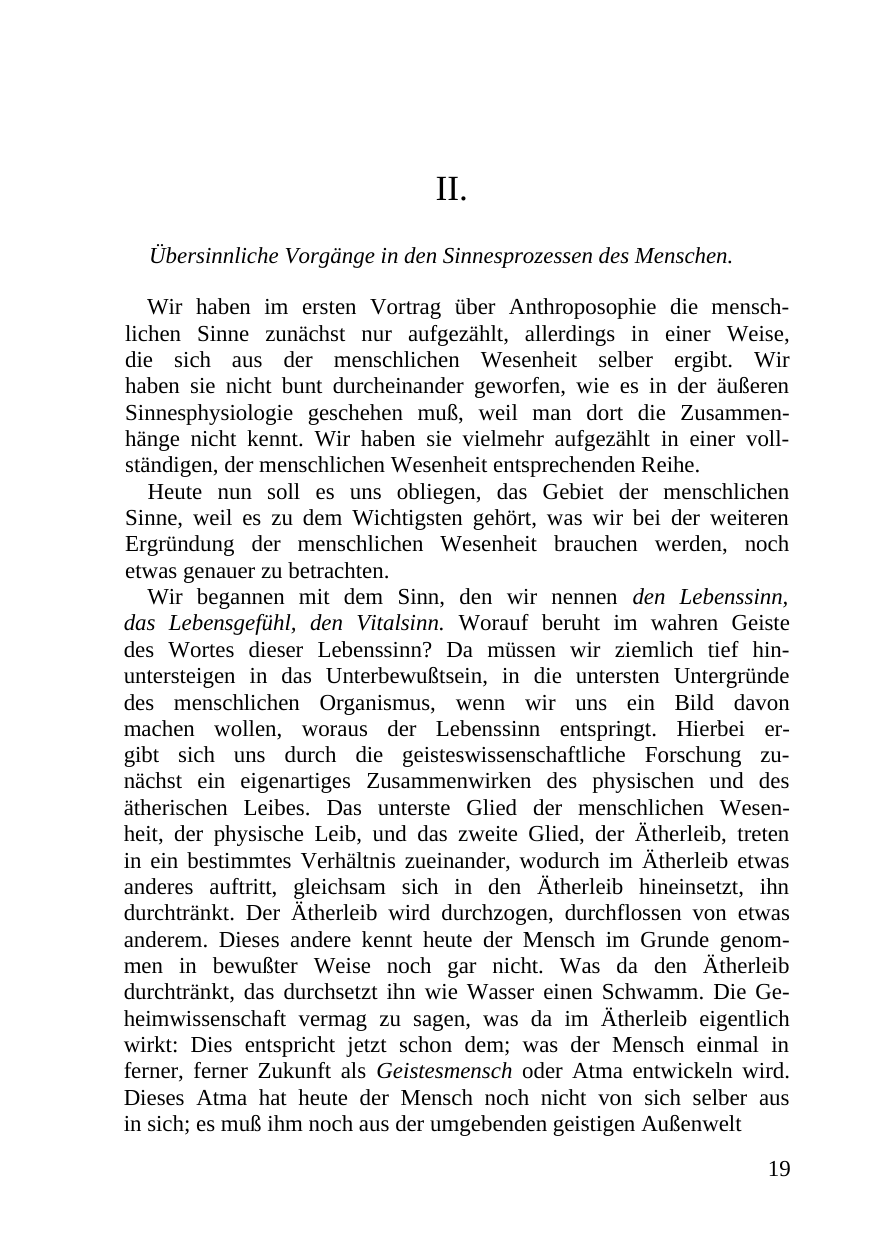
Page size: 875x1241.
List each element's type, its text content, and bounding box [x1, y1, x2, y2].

text Wir begannen mit dem Sinn, den wir nennen den Lebenssinn, das Lebensgefühl, den Vitalsinn. Worauf beruht im wahren Geiste des Wortes dieser Lebenssinn? Da müssen wir ziemlich tief hin- untersteigen in das Unterbewußtsein, in die untersten Untergründe des menschlichen Organismus, wenn wir uns ein Bild davon machen wollen, woraus der Lebenssinn entspringt. Hierbei er- gibt sich uns durch die geisteswissenschaftliche Forschung zu- nächst ein eigenartiges Zusammenwirken des physischen und des ätherischen Leibes. Das unterste Glied der menschlichen Wesen- heit, der physische Leib, und das zweite Glied, der Ätherleib, treten in ein bestimmtes Verhältnis zueinander, wodurch im Ätherleib etwas anderes auftritt, gleichsam sich in den Ätherleib hineinsetzt, ihn durchtränkt. Der Ätherleib wird durchzogen, durchflossen von etwas anderem. Dieses andere kennt heute der Mensch im Grunde genom- men in bewußter Weise noch gar nicht. Was da den Ätherleib durchtränkt, das durchsetzt ihn wie Wasser einen Schwamm. Die Ge- heimwissenschaft vermag zu sagen, was da im Ätherleib eigentlich wirkt: Dies entspricht jetzt schon dem; was der Mensch einmal in ferner, ferner Zukunft als Geistesmensch oder Atma entwickeln wird. Dieses Atma hat heute der Mensch noch nicht von sich selber aus in sich; es muß ihm noch aus der umgebenden geistigen Außenwelt [123, 583, 791, 1137]
text Heute nun soll es uns obliegen, das Gebiet der menschlichen Sinne, weil es zu dem Wichtigsten gehört, was wir bei der weiteren Ergründung der menschlichen Wesenheit brauchen werden, noch etwas genauer zu betrachten. [125, 478, 790, 583]
text Wir haben im ersten Vortrag über Anthroposophie die mensch- lichen Sinne zunächst nur aufgezählt, allerdings in einer Weise, die sich aus der menschlichen Wesenheit selber ergibt. Wir haben sie nicht bunt durcheinander geworfen, wie es in der äußeren Sinnesphysiologie geschehen muß, weil man dort die Zusammen- hänge nicht kennt. Wir haben sie vielmehr aufgezählt in einer voll- ständigen, der menschlichen Wesenheit entsprechenden Reihe. [125, 293, 791, 478]
text II. [123, 168, 779, 208]
text Übersinnliche Vorgänge in den Sinnesprozessen des Menschen. [149, 242, 791, 268]
text 19 [123, 1155, 791, 1182]
